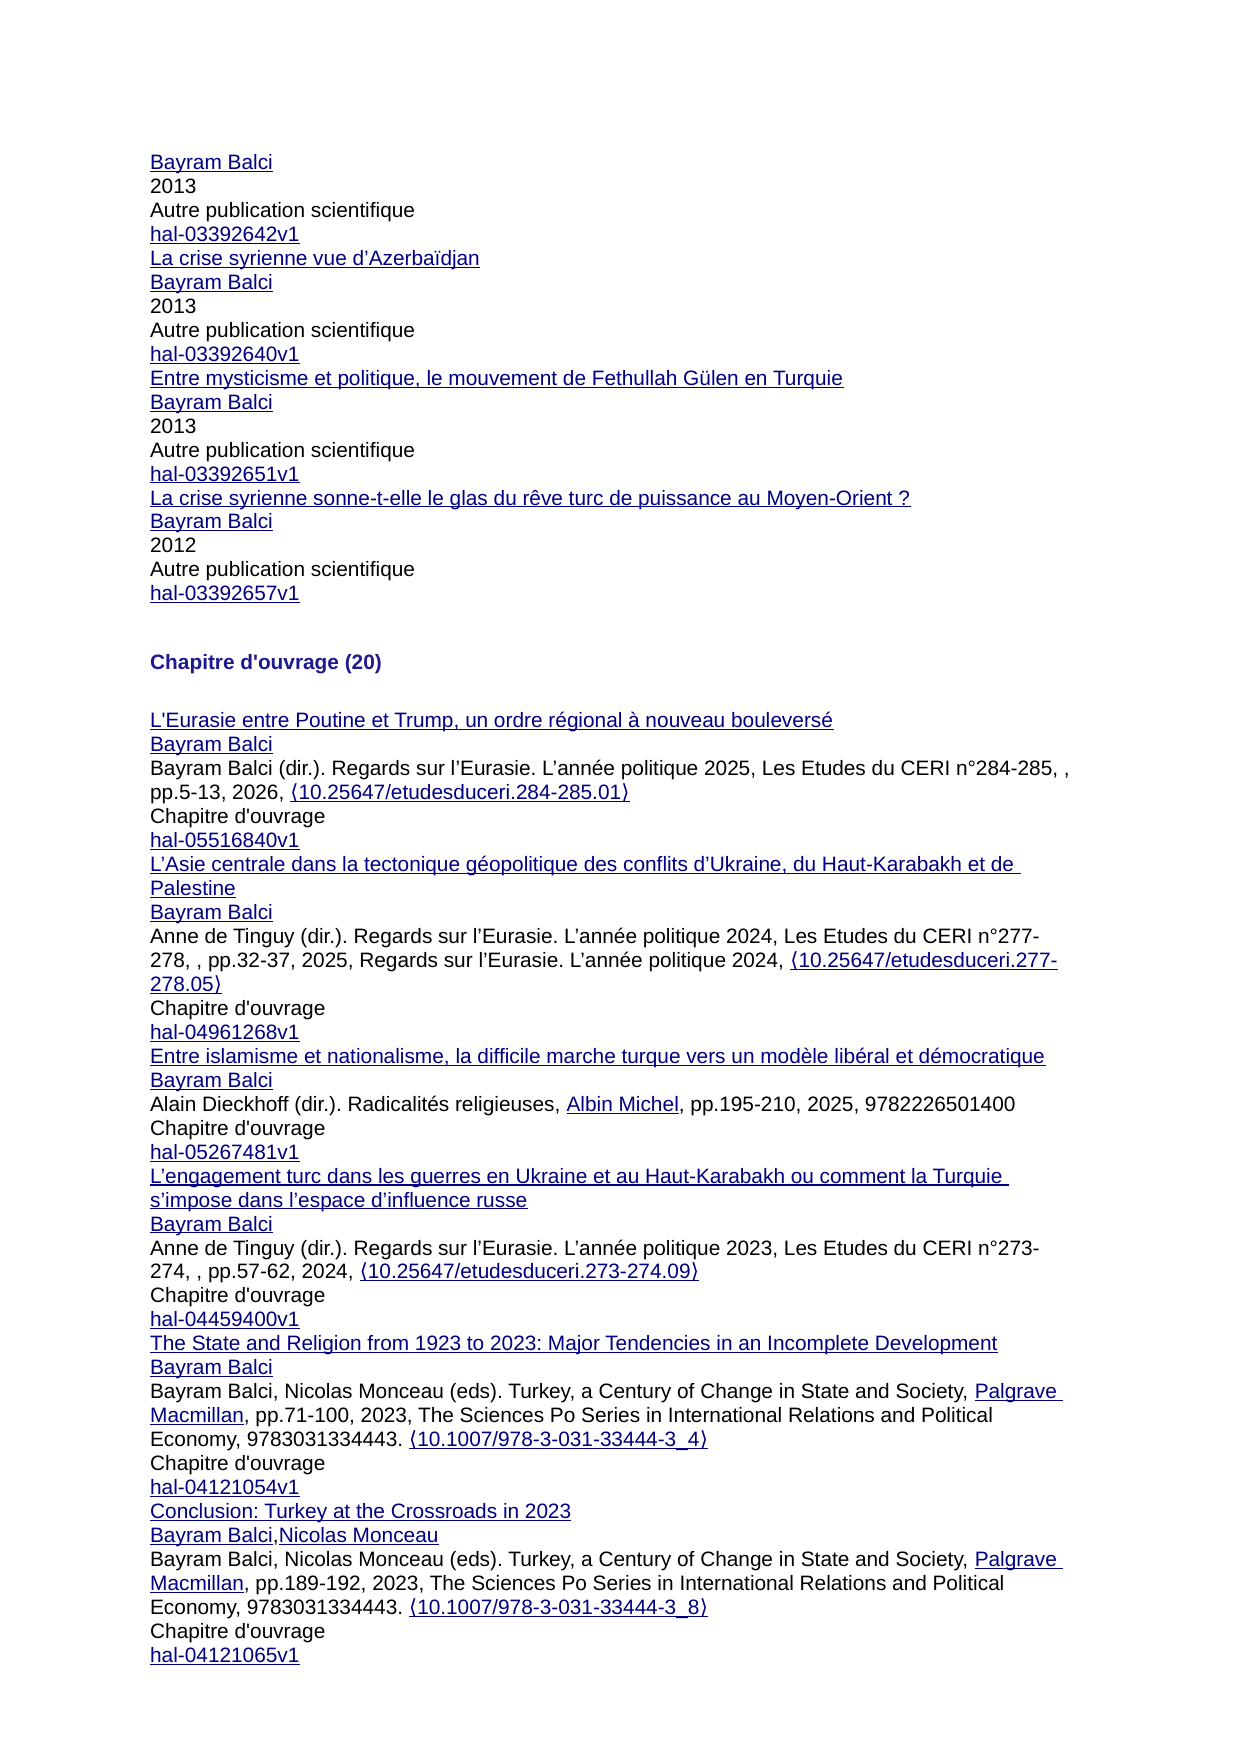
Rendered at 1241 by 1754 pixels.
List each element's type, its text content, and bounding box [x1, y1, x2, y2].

table_cell La crise syrienne sonne-t-elle le glas du rêve turc de puissance au Moyen-Orient ? Bayram Balci 2012 Autre publication scientifique hal-03392657v1 [150, 485, 1090, 605]
table_cell Entre islamisme et nationalisme, la difficile marche turque vers un modèle libéral et démocratique Bayram Balci Alain Dieckhoff (dir.). Radicalités religieuses, Albin Michel, pp.195-210, 2025, 9782226501400 Chapitre d'ouvrage hal-05267481v1 [150, 1044, 1090, 1163]
table_cell Entre mysticisme et politique, le mouvement de Fethullah Gülen en Turquie Bayram Balci 2013 Autre publication scientifique hal-03392651v1 [150, 366, 1090, 485]
table_cell L’engagement turc dans les guerres en Ukraine et au Haut-Karabakh ou comment la Turquie s’impose dans l’espace d’influence russe Bayram Balci Anne de Tinguy (dir.). Regards sur l’Eurasie. L’année politique 2023, Les Etudes du CERI n°273-274, , pp.57-62, 2024, ⟨10.25647/etudesduceri.273-274.09⟩ Chapitre d'ouvrage hal-04459400v1 [150, 1164, 1090, 1331]
table_cell The State and Religion from 1923 to 2023: Major Tendencies in an Incomplete Development Bayram Balci Bayram Balci, Nicolas Monceau (eds). Turkey, a Century of Change in State and Society, Palgrave Macmillan, pp.71-100, 2023, The Sciences Po Series in International Relations and Political Economy, 9783031334443. ⟨10.1007/978-3-031-33444-3_4⟩ Chapitre d'ouvrage hal-04121054v1 [150, 1331, 1090, 1499]
table_cell Conclusion: Turkey at the Crossroads in 2023 Bayram Balci,Nicolas Monceau Bayram Balci, Nicolas Monceau (eds). Turkey, a Century of Change in State and Society, Palgrave Macmillan, pp.189-192, 2023, The Sciences Po Series in International Relations and Political Economy, 9783031334443. ⟨10.1007/978-3-031-33444-3_8⟩ Chapitre d'ouvrage hal-04121065v1 [150, 1499, 1090, 1667]
table_cell Bayram Balci 2013 Autre publication scientifique hal-03392642v1 [150, 150, 1090, 246]
table_cell La crise syrienne vue d’Azerbaïdjan Bayram Balci 2013 Autre publication scientifique hal-03392640v1 [150, 246, 1090, 366]
subtitle Chapitre d'ouvrage (20) [150, 650, 1090, 674]
table_header L'Eurasie entre Poutine et Trump, un ordre régional à nouveau bouleversé Bayram Balci Bayram Balci (dir.). Regards sur l’Eurasie. L’année politique 2025, Les Etudes du CERI n°284-285, , pp.5-13, 2026, ⟨10.25647/etudesduceri.284-285.01⟩ Chapitre d'ouvrage hal-05516840v1 [150, 708, 1090, 852]
table_cell L’Asie centrale dans la tectonique géopolitique des conflits d’Ukraine, du Haut-Karabakh et de Palestine Bayram Balci Anne de Tinguy (dir.). Regards sur l’Eurasie. L’année politique 2024, Les Etudes du CERI n°277-278, , pp.32-37, 2025, Regards sur l’Eurasie. L’année politique 2024, ⟨10.25647/etudesduceri.277-278.05⟩ Chapitre d'ouvrage hal-04961268v1 [150, 852, 1090, 1044]
